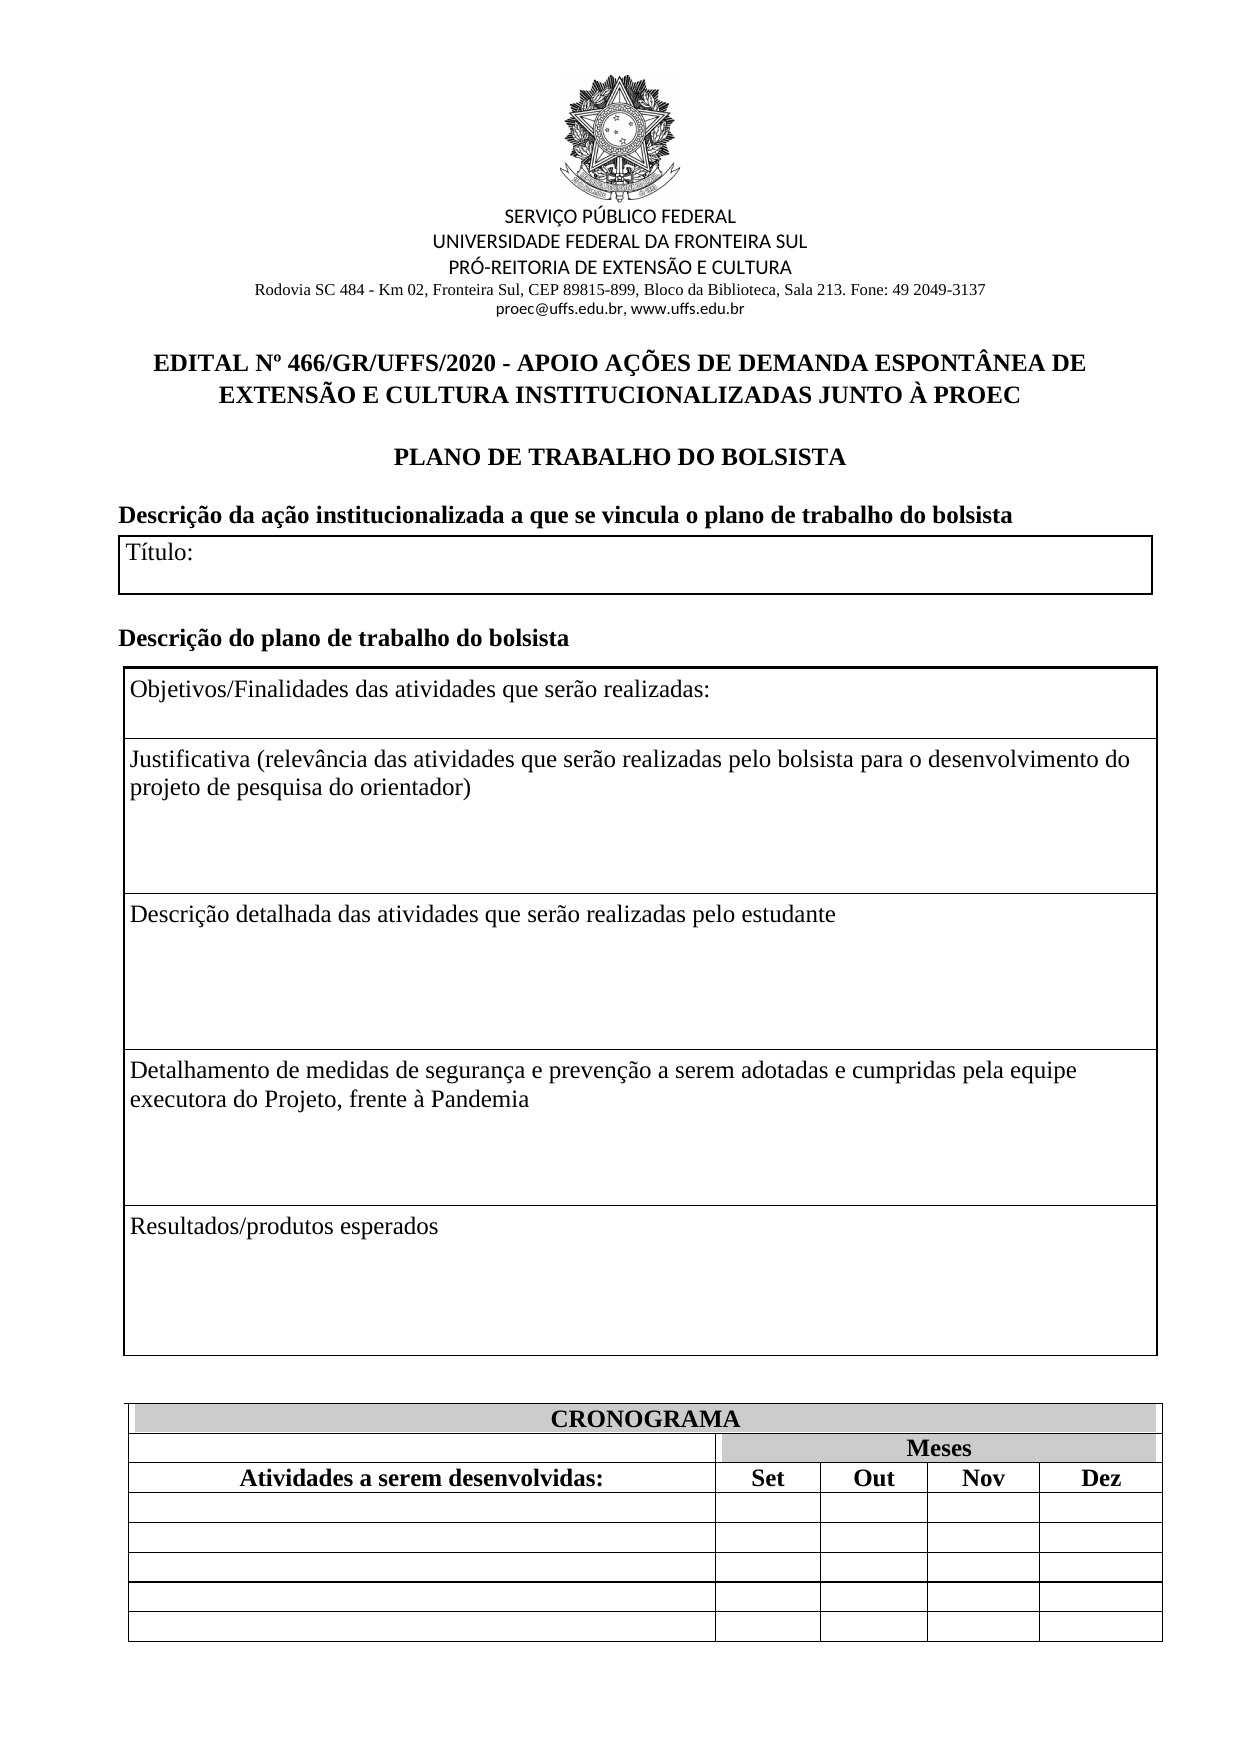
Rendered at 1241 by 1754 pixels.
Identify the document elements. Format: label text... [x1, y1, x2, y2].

table_cell [928, 1523, 1039, 1552]
table_cell [716, 1493, 820, 1522]
table_cell [129, 1583, 715, 1611]
table_cell Atividades a serem desenvolvidas: [129, 1463, 715, 1492]
table_cell Nov [928, 1463, 1039, 1492]
table_cell [1040, 1493, 1162, 1522]
table_cell [821, 1493, 927, 1522]
table_cell [124, 1522, 128, 1552]
text PLANO DE TRABALHO DO BOLSISTA [118, 442, 1122, 471]
table_cell [716, 1523, 820, 1552]
table_cell Descrição detalhada das atividades que serão realizadas pelo estudante [125, 894, 1156, 1049]
table_cell Set [716, 1463, 820, 1492]
table_cell Out [821, 1463, 927, 1492]
table_cell [124, 1552, 128, 1581]
table_cell [124, 1462, 128, 1492]
table_cell [716, 1553, 820, 1581]
table_cell [124, 1611, 128, 1641]
table_cell [129, 1493, 715, 1522]
table_cell [928, 1493, 1039, 1522]
table_cell [124, 1433, 128, 1462]
table_cell [129, 1553, 715, 1581]
table_cell [124, 1581, 128, 1611]
table_cell [1040, 1553, 1162, 1581]
table_cell [129, 1612, 715, 1641]
table_cell [716, 1612, 820, 1641]
table_cell Meses [716, 1434, 722, 1462]
table_cell Resultados/produtos esperados [125, 1206, 1156, 1354]
table_cell [716, 1583, 820, 1611]
table_header Objetivos/Finalidades das atividades que serão realizadas: [125, 669, 1156, 737]
table_cell [928, 1612, 1039, 1641]
table_cell [928, 1553, 1039, 1581]
text Descrição do plano de trabalho do bolsista [118, 623, 1122, 652]
table_cell Meses [1156, 1434, 1162, 1462]
table_cell Justificativa (relevância das atividades que serão realizadas pelo bolsista para o desenvolvimento do projeto de pesquisa do orientador) [125, 739, 1156, 893]
table_cell Dez [1040, 1463, 1162, 1492]
table_cell [821, 1553, 927, 1581]
table_cell [124, 1492, 128, 1522]
text Descrição da ação institucionalizada a que se vincula o plano de trabalho do bolsista [118, 500, 1122, 529]
table_cell [1040, 1583, 1162, 1611]
table_cell [129, 1434, 715, 1462]
table_header [124, 1404, 128, 1432]
table_header Título: [120, 537, 1151, 592]
table_cell [928, 1583, 1039, 1611]
text EDITAL Nº 466/GR/UFFS/2020 - APOIO AÇÕES DE DEMANDA ESPONTÂNEA DE EXTENSÃO E CULTURA INSTITUCIONALIZADAS JUNTO À PROEC [118, 348, 1122, 409]
table_cell [821, 1583, 927, 1611]
table_cell [821, 1612, 927, 1641]
table_cell [821, 1523, 927, 1552]
table_cell [129, 1523, 715, 1552]
table_cell Detalhamento de medidas de segurança e prevenção a serem adotadas e cumpridas pela equipe executora do Projeto, frente à Pandemia [125, 1050, 1156, 1205]
table_cell [1040, 1612, 1162, 1641]
table_cell [1040, 1523, 1162, 1552]
